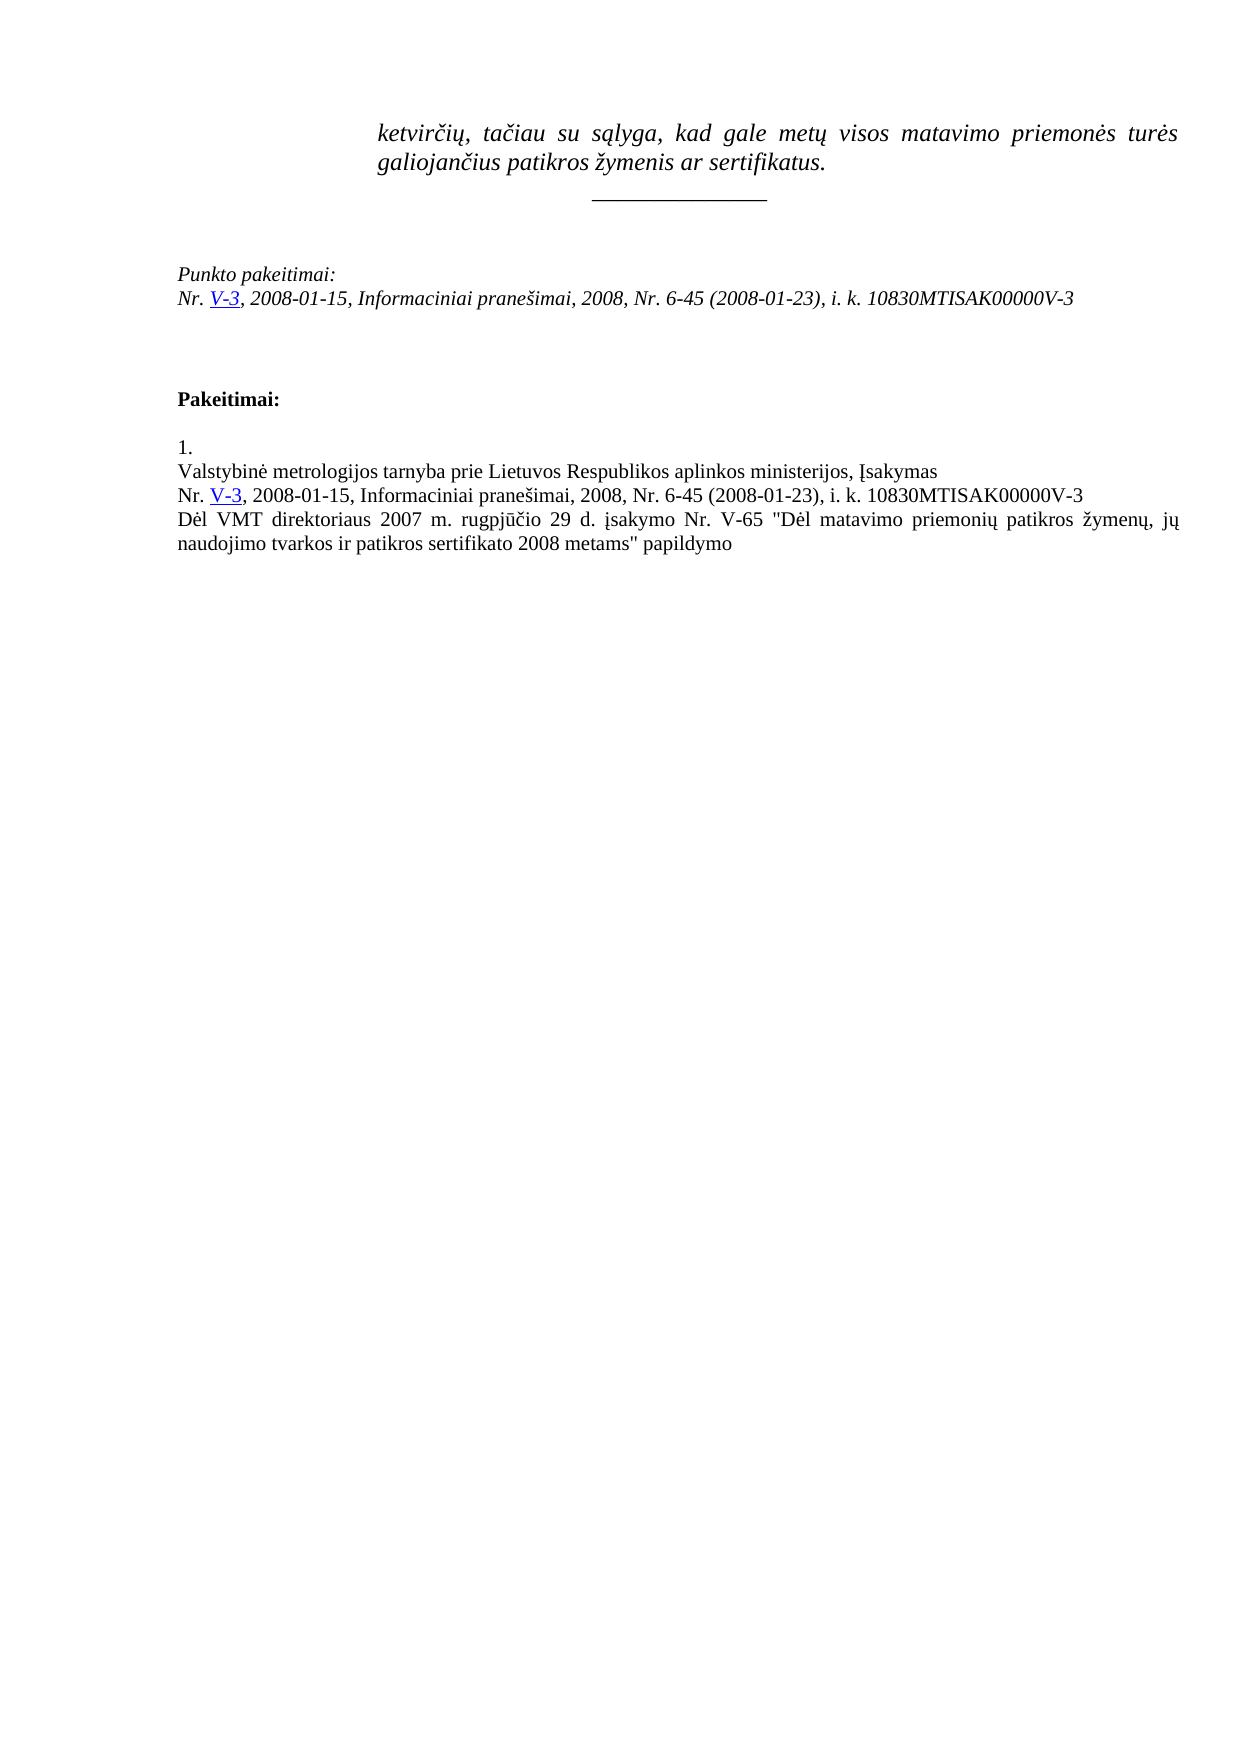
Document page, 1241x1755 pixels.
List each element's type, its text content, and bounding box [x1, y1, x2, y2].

text Dėl VMT direktoriaus 2007 m. rugpjūčio 29 d. įsakymo Nr. V-65 "Dėl matavimo priemonių patikros žymenų, jų naudojimo tvarkos ir patikros sertifikato 2008 metams" papildymo [177, 507, 1181, 555]
text Nr. V-3, 2008-01-15, Informaciniai pranešimai, 2008, Nr. 6-45 (2008-01-23), i. k. 10830MTISAK00000V-3 [177, 286, 1181, 310]
text Nr. V-3, 2008-01-15, Informaciniai pranešimai, 2008, Nr. 6-45 (2008-01-23), i. k. 10830MTISAK00000V-3 [177, 483, 1181, 507]
text ______________ [177, 176, 1181, 204]
text Pakeitimai: [177, 387, 1181, 411]
text Valstybinė metrologijos tarnyba prie Lietuvos Respublikos aplinkos ministerijos, Įsakymas [177, 459, 1181, 483]
text 1. [177, 435, 1181, 459]
text Punkto pakeitimai: [177, 262, 1181, 286]
text ketvirčių, tačiau su sąlyga, kad gale metų visos matavimo priemonės turės galiojančius patikros žymenis ar sertifikatus. [352, 118, 1181, 176]
